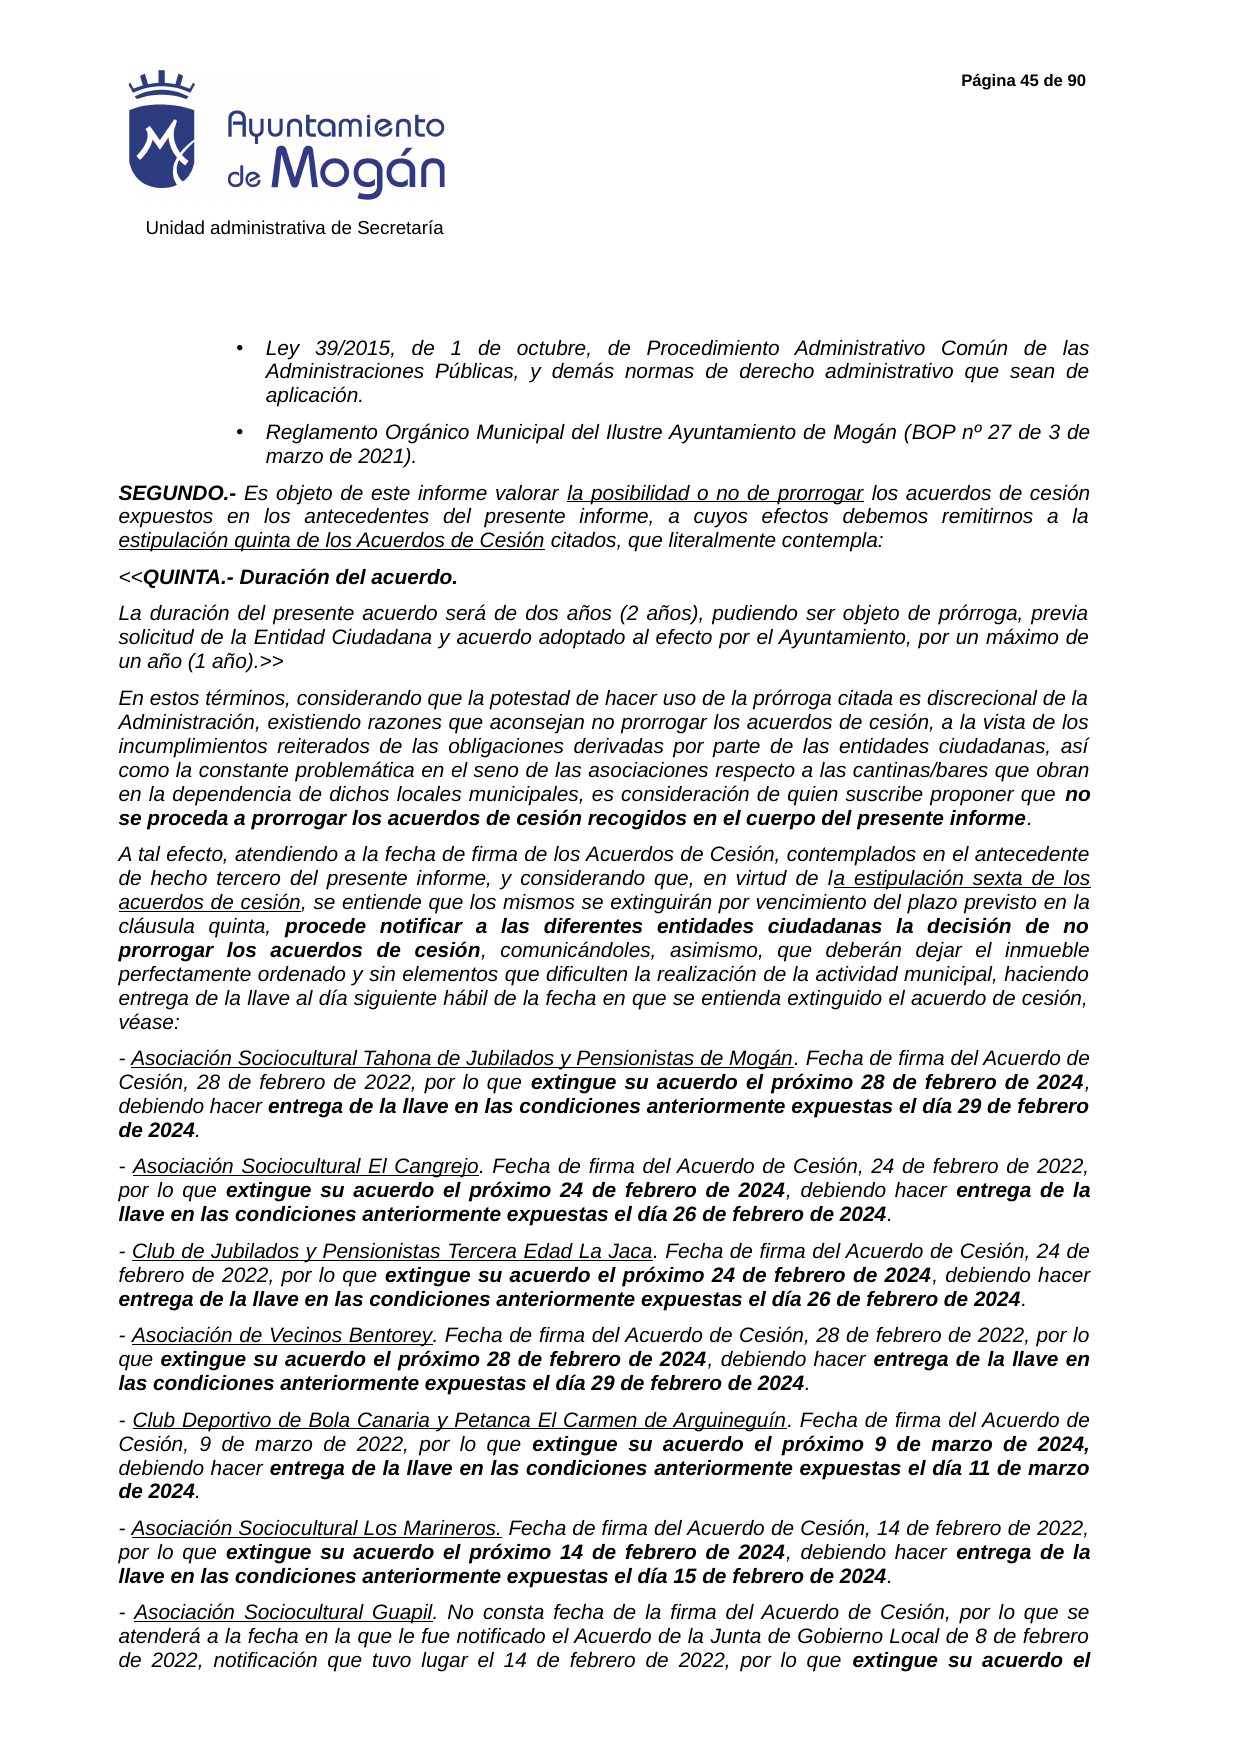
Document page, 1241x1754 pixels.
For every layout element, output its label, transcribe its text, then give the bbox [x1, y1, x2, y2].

text - Asociación Sociocultural Guapil. No consta fecha de la firma del Acuerdo de Cesión, por lo que se atenderá a la fecha en la que le fue notificado el Acuerdo de la Junta de Gobierno Local de 8 de febrero de 2022, notificación que tuvo lugar el 14 de febrero de 2022, por lo que extingue su acuerdo el [118, 1600, 1092, 1672]
text - Asociación de Vecinos Bentorey. Fecha de firma del Acuerdo de Cesión, 28 de febrero de 2022, por lo que extingue su acuerdo el próximo 28 de febrero de 2024, debiendo hacer entrega de la llave en las condiciones anteriormente expuestas el día 29 de febrero de 2024. [118, 1323, 1092, 1395]
text - Club Deportivo de Bola Canaria y Petanca El Carmen de Arguineguín. Fecha de firma del Acuerdo de Cesión, 9 de marzo de 2022, por lo que extingue su acuerdo el próximo 9 de marzo de 2024, debiendo hacer entrega de la llave en las condiciones anteriormente expuestas el día 11 de marzo de 2024. [118, 1407, 1092, 1503]
text - Asociación Sociocultural Los Marineros. Fecha de firma del Acuerdo de Cesión, 14 de febrero de 2022, por lo que extingue su acuerdo el próximo 14 de febrero de 2024, debiendo hacer entrega de la llave en las condiciones anteriormente expuestas el día 15 de febrero de 2024. [118, 1516, 1092, 1588]
text En estos términos, considerando que la potestad de hacer uso de la prórroga citada es discrecional de la Administración, existiendo razones que aconsejan no prorrogar los acuerdos de cesión, a la vista de los incumplimientos reiterados de las obligaciones derivadas por parte de las entidades ciudadanas, así como la constante problemática en el seno de las asociaciones respecto a las cantinas/bares que obran en la dependencia de dichos locales municipales, es consideración de quien suscribe proponer que no se proceda a prorrogar los acuerdos de cesión recogidos en el cuerpo del presente informe. [118, 686, 1092, 829]
text La duración del presente acuerdo será de dos años (2 años), pudiendo ser objeto de prórroga, previa solicitud de la Entidad Ciudadana y acuerdo adoptado al efecto por el Ayuntamiento, por un máximo de un año (1 año).>> [118, 601, 1092, 673]
list Ley 39/2015, de 1 de octubre, de Procedimiento Administrativo Común de las Administraciones Públicas, y demás normas de derecho administrativo que sean de aplicación. [236, 335, 1092, 407]
text - Asociación Sociocultural Tahona de Jubilados y Pensionistas de Mogán. Fecha de firma del Acuerdo de Cesión, 28 de febrero de 2022, por lo que extingue su acuerdo el próximo 28 de febrero de 2024, debiendo hacer entrega de la llave en las condiciones anteriormente expuestas el día 29 de febrero de 2024. [118, 1046, 1092, 1142]
text - Asociación Sociocultural El Cangrejo. Fecha de firma del Acuerdo de Cesión, 24 de febrero de 2022, por lo que extingue su acuerdo el próximo 24 de febrero de 2024, debiendo hacer entrega de la llave en las condiciones anteriormente expuestas el día 26 de febrero de 2024. [118, 1154, 1092, 1226]
picture [128, 70, 445, 206]
text SEGUNDO.- Es objeto de este informe valorar la posibilidad o no de prorrogar los acuerdos de cesión expuestos en los antecedentes del presente informe, a cuyos efectos debemos remitirnos a la estipulación quinta de los Acuerdos de Cesión citados, que literalmente contempla: [118, 480, 1092, 552]
text <<QUINTA.- Duración del acuerdo. [118, 565, 1092, 589]
text - Club de Jubilados y Pensionistas Tercera Edad La Jaca. Fecha de firma del Acuerdo de Cesión, 24 de febrero de 2022, por lo que extingue su acuerdo el próximo 24 de febrero de 2024, debiendo hacer entrega de la llave en las condiciones anteriormente expuestas el día 26 de febrero de 2024. [118, 1239, 1092, 1311]
list Reglamento Orgánico Municipal del Ilustre Ayuntamiento de Mogán (BOP nº 27 de 3 de marzo de 2021). [236, 420, 1092, 468]
text A tal efecto, atendiendo a la fecha de firma de los Acuerdos de Cesión, contemplados en el antecedente de hecho tercero del presente informe, y considerando que, en virtud de la estipulación sexta de los acuerdos de cesión, se entiende que los mismos se extinguirán por vencimiento del plazo previsto en la cláusula quinta, procede notificar a las diferentes entidades ciudadanas la decisión de no prorrogar los acuerdos de cesión, comunicándoles, asimismo, que deberán dejar el inmueble perfectamente ordenado y sin elementos que dificulten la realización de la actividad municipal, haciendo entrega de la llave al día siguiente hábil de la fecha en que se entienda extinguido el acuerdo de cesión, véase: [118, 842, 1092, 1033]
